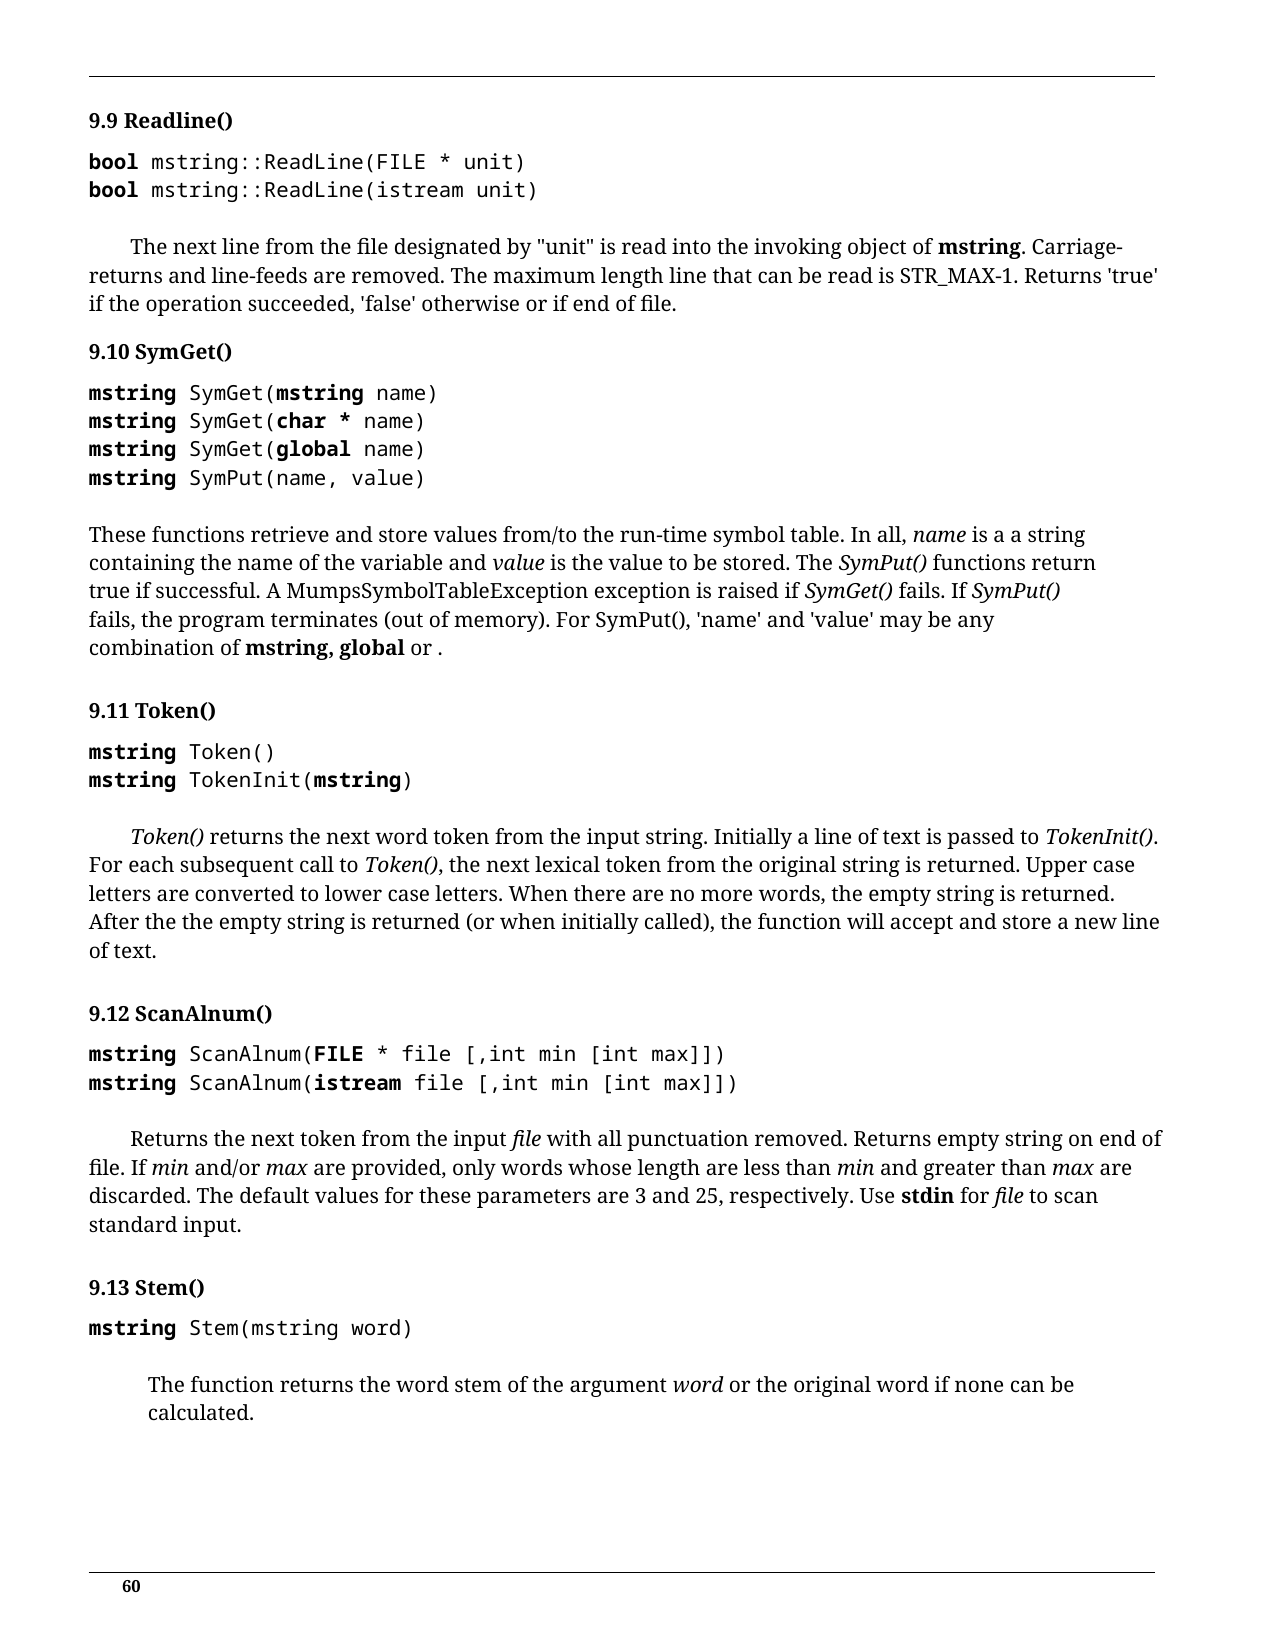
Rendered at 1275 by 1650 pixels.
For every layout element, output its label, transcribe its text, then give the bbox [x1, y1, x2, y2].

subtitle ScanAlnum() [88, 999, 1170, 1027]
text The function returns the word stem of the argument word or the original word if none can be calculated. [148, 1370, 1111, 1427]
text mstring Token() mstring TokenInit(mstring) [88, 737, 1170, 794]
text These functions retrieve and store values from/to the run-time symbol table. In all, name is a a string containing the name of the variable and value is the value to be stored. The SymPut() functions return true if successful. A MumpsSymbolTableException exception is raised if SymGet() fails. If SymPut() fails, the program terminates (out of memory). For SymPut(), 'name' and 'value' may be any combination of mstring, global or . [88, 520, 1111, 662]
text Token() returns the next word token from the input string. Initially a line of text is passed to TokenInit(). For each subsequent call to Token(), the next lexical token from the original string is returned. Upper case letters are converted to lower case letters. When there are no more words, the empty string is returned. After the the empty string is returned (or when initially called), the function will accept and store a new line of text. [88, 822, 1170, 964]
subtitle SymGet() [88, 337, 1170, 366]
text mstring SymGet(mstring name) mstring SymGet(char * name) mstring SymGet(global name) mstring SymPut(name, value) [88, 378, 1170, 491]
text mstring ScanAlnum(FILE * file [,int min [int max]]) mstring ScanAlnum(istream file [,int min [int max]]) [88, 1039, 1170, 1096]
text bool mstring::ReadLine(FILE * unit) bool mstring::ReadLine(istream unit) [88, 147, 1170, 204]
text The next line from the file designated by "unit" is read into the invoking object of mstring. Carriage-returns and line-feeds are removed. The maximum length line that can be read is STR_MAX-1. Returns 'true' if the operation succeeded, 'false' otherwise or if end of file. [88, 232, 1170, 318]
text mstring Stem(mstring word) [88, 1313, 1170, 1342]
text Returns the next token from the input file with all punctuation removed. Returns empty string on end of file. If min and/or max are provided, only words whose length are less than min and greater than max are discarded. The default values for these parameters are 3 and 25, respectively. Use stdin for file to scan standard input. [88, 1124, 1170, 1238]
subtitle Token() [88, 696, 1170, 725]
subtitle Stem() [88, 1273, 1170, 1301]
subtitle Readline() [88, 107, 1170, 135]
